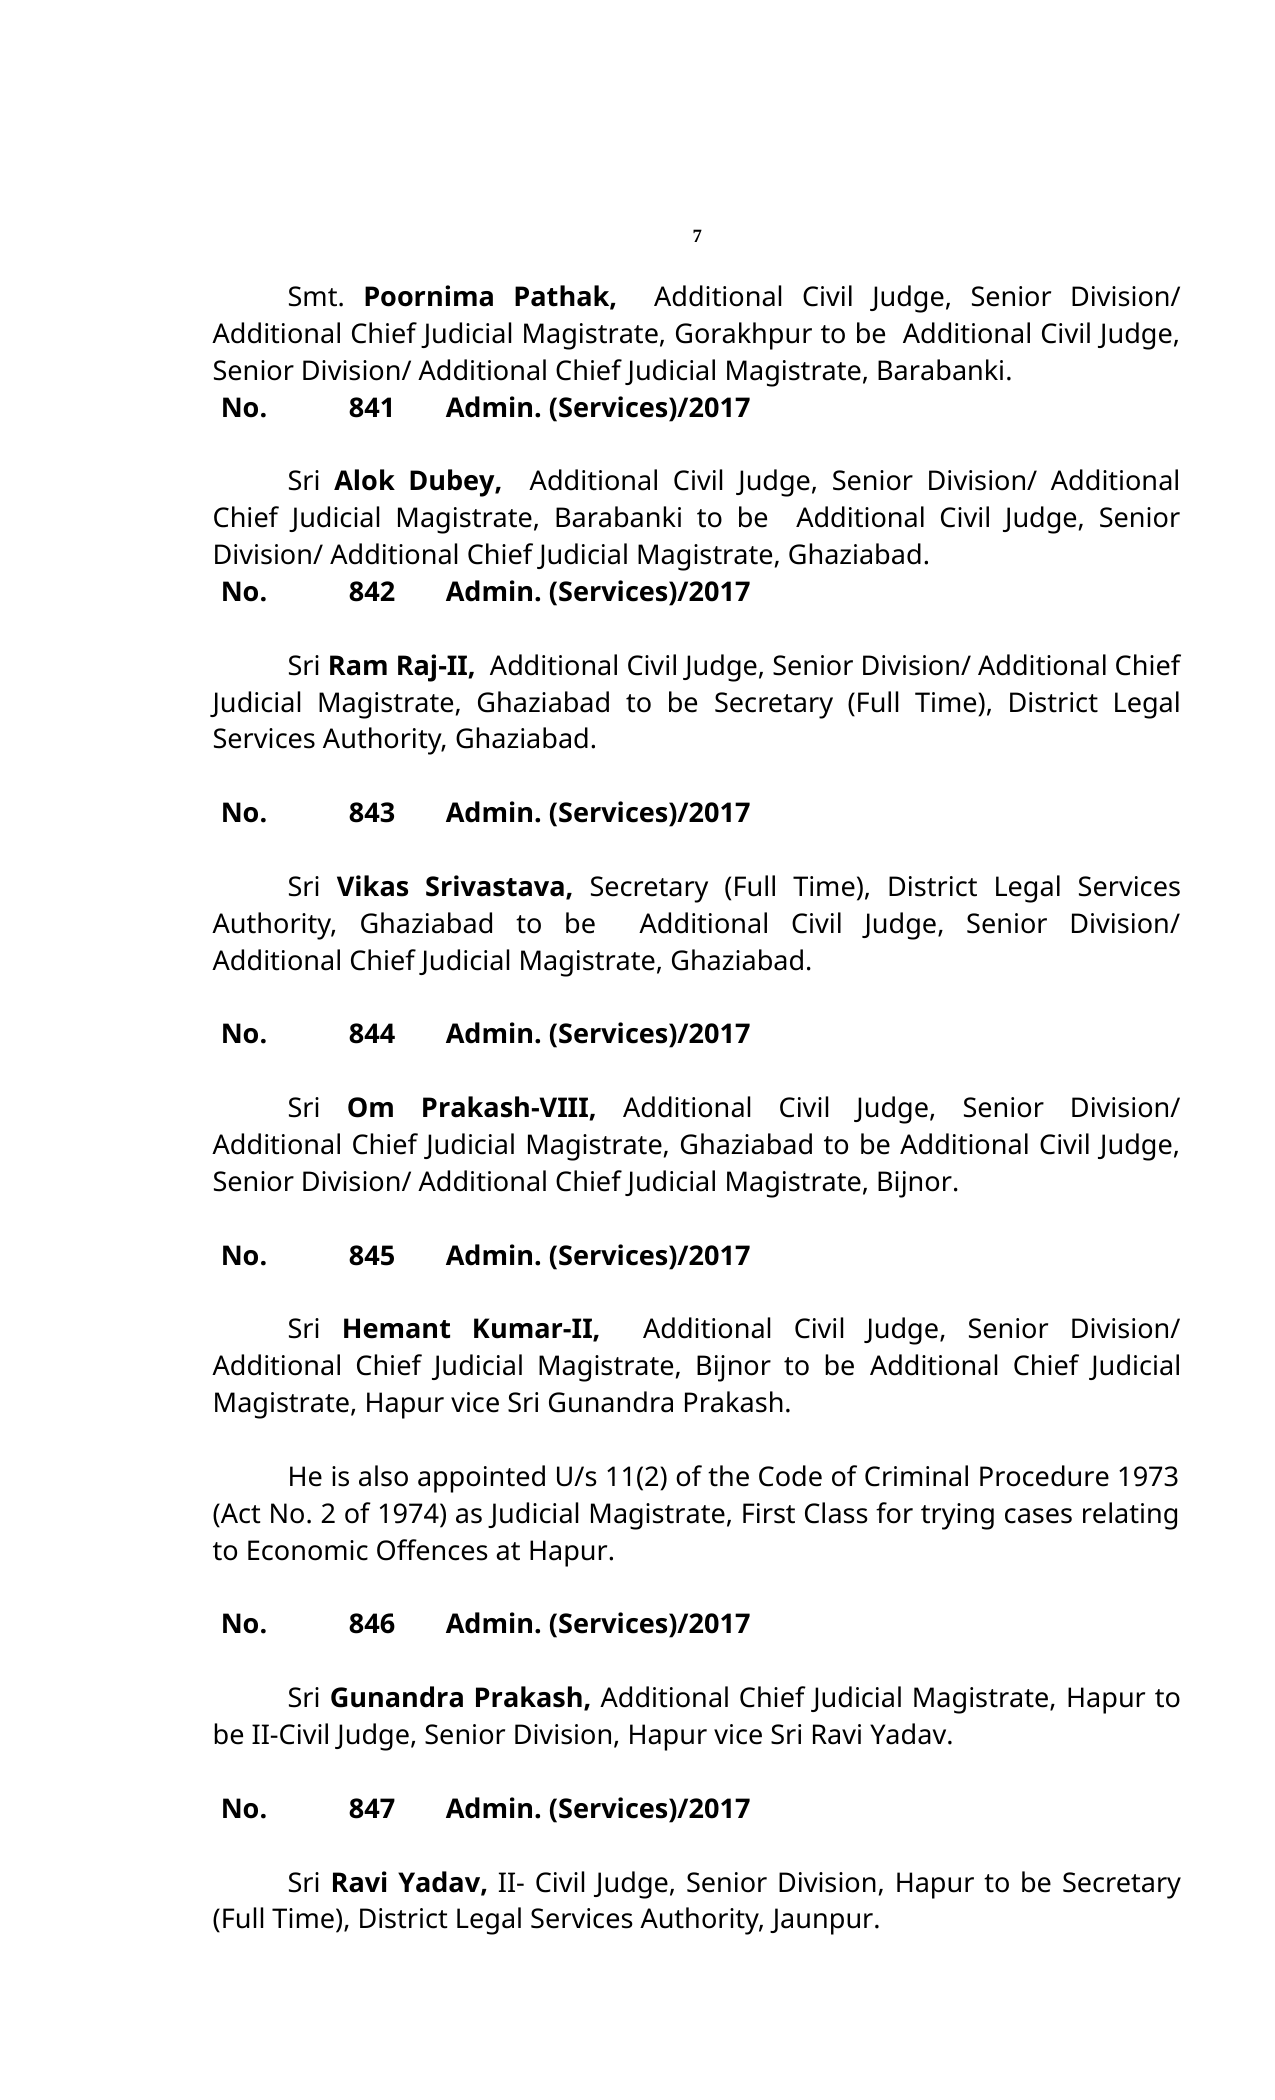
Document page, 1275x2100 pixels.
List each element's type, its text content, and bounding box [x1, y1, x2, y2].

table_header [300, 1015, 434, 1052]
text Sri Hemant Kumar-II, Additional Civil Judge, Senior Division/ Additional Chief Judicial Magistrate, Bijnor to be Additional Chief Judicial Magistrate, Hapur vice Sri Gunandra Prakash. [212, 1310, 1181, 1421]
text Sri Ravi Yadav, II- Civil Judge, Senior Division, Hapur to be Secretary (Full Time), District Legal Services Authority, Jaunpur. [212, 1863, 1181, 1937]
text Sri Vikas Srivastava, Secretary (Full Time), District Legal Services Authority, Ghaziabad to be Additional Civil Judge, Senior Division/ Additional Chief Judicial Magistrate, Ghaziabad. [212, 867, 1181, 978]
text Sri Gunandra Prakash, Additional Chief Judicial Magistrate, Hapur to be II-Civil Judge, Senior Division, Hapur vice Sri Ravi Yadav. [212, 1679, 1181, 1752]
text Sri Alok Dubey, Additional Civil Judge, Senior Division/ Additional Chief Judicial Magistrate, Barabanki to be Additional Civil Judge, Senior Division/ Additional Chief Judicial Magistrate, Ghaziabad. [212, 462, 1181, 572]
table_header No. [209, 794, 300, 831]
table_header [300, 794, 434, 831]
table_header Admin. (Services)/2017 [434, 1236, 778, 1273]
table_header [300, 1605, 434, 1642]
table_header No. [209, 573, 300, 609]
table_header Admin. (Services)/2017 [434, 794, 778, 831]
table_header No. [209, 1236, 300, 1273]
table_header No. [209, 1015, 300, 1052]
table_header No. [209, 388, 300, 425]
table_header [300, 573, 434, 609]
table_header [300, 1236, 434, 1273]
table_header [300, 388, 434, 425]
table_header Admin. (Services)/2017 [434, 573, 778, 609]
table_header No. [209, 1789, 300, 1826]
table_header [300, 1789, 434, 1826]
text Sri Om Prakash-VIII, Additional Civil Judge, Senior Division/ Additional Chief Judicial Magistrate, Ghaziabad to be Additional Civil Judge, Senior Division/ Additional Chief Judicial Magistrate, Bijnor. [212, 1089, 1181, 1199]
table_header Admin. (Services)/2017 [434, 1015, 778, 1052]
text Sri Ram Raj-II, Additional Civil Judge, Senior Division/ Additional Chief Judicial Magistrate, Ghaziabad to be Secretary (Full Time), District Legal Services Authority, Ghaziabad. [212, 646, 1181, 757]
table_header Admin. (Services)/2017 [434, 388, 778, 425]
table_header No. [209, 1605, 300, 1642]
table_header Admin. (Services)/2017 [434, 1605, 778, 1642]
table_header Admin. (Services)/2017 [434, 1789, 778, 1826]
text He is also appointed U/s 11(2) of the Code of Criminal Procedure 1973 (Act No. 2 of 1974) as Judicial Magistrate, First Class for trying cases relating to Economic Offences at Hapur. [212, 1457, 1181, 1568]
text Smt. Poornima Pathak, Additional Civil Judge, Senior Division/ Additional Chief Judicial Magistrate, Gorakhpur to be Additional Civil Judge, Senior Division/ Additional Chief Judicial Magistrate, Barabanki. [212, 277, 1181, 388]
